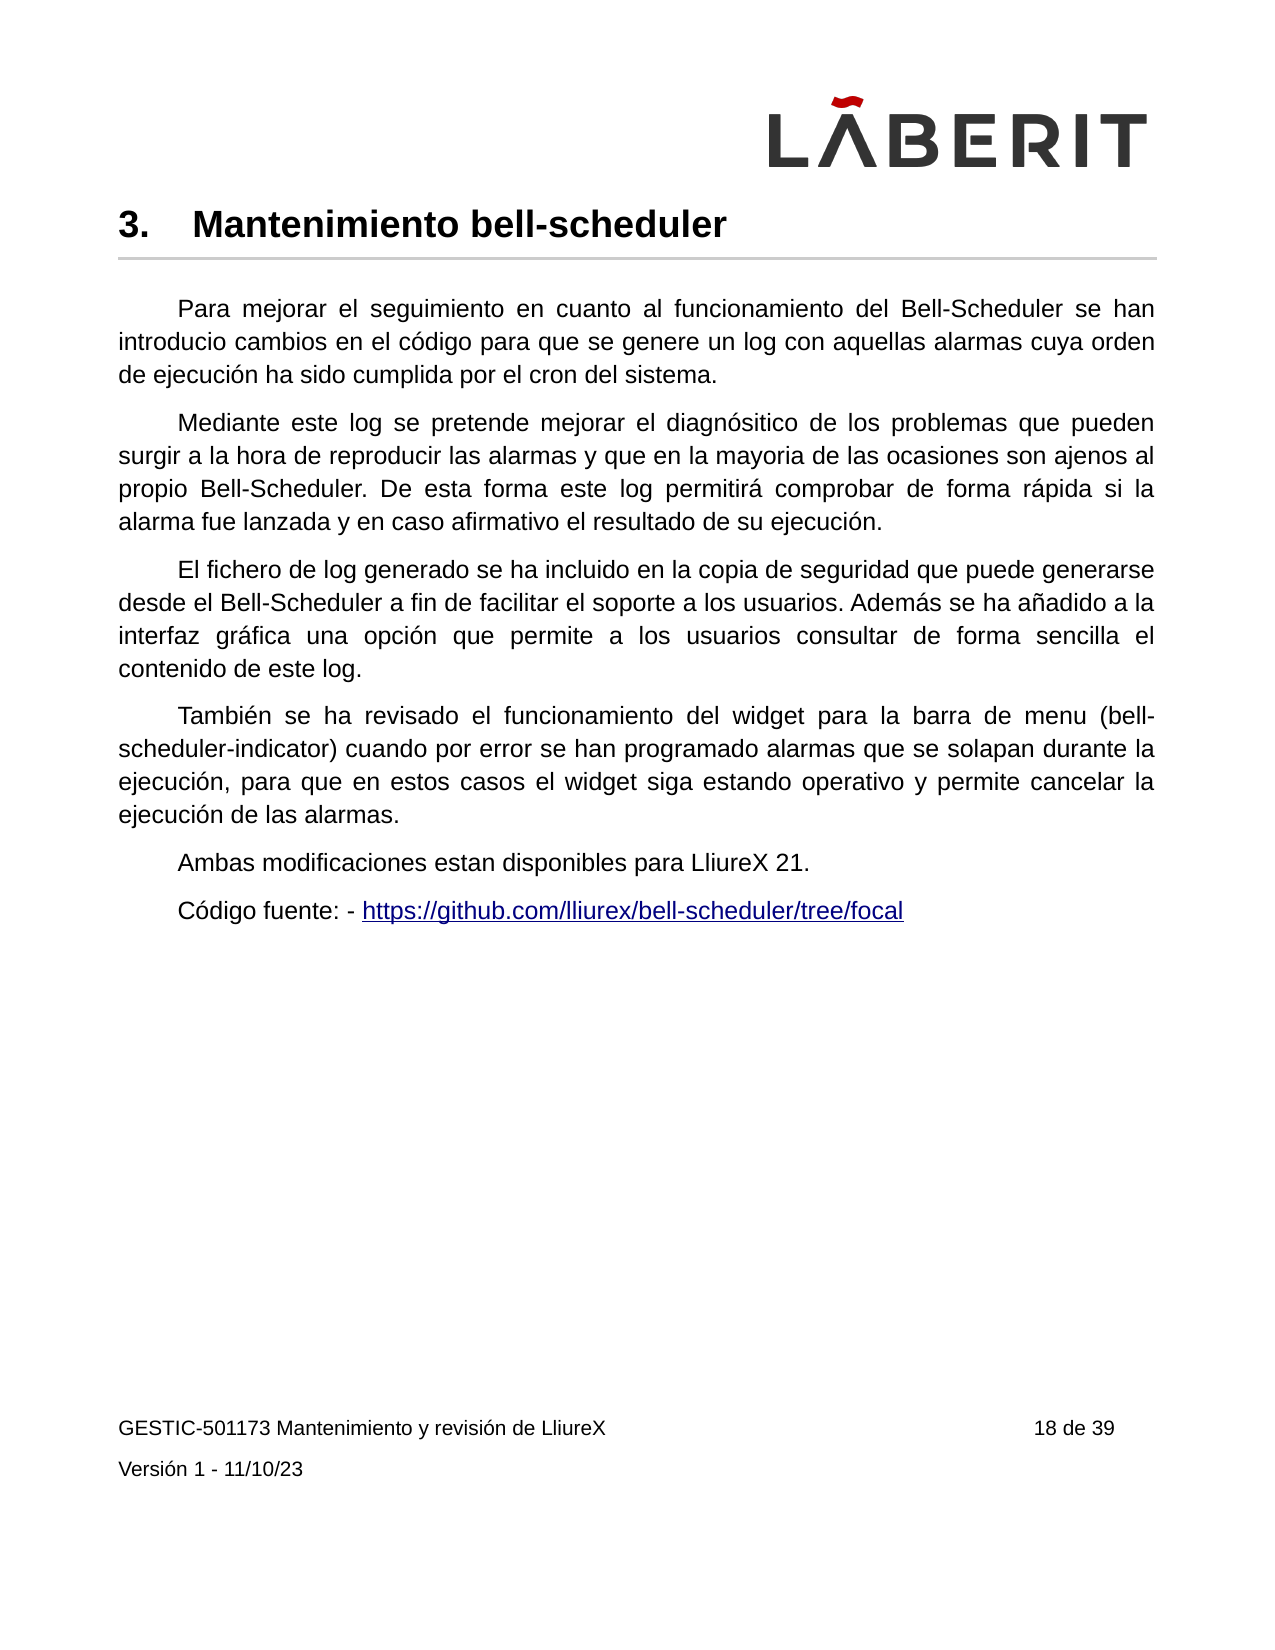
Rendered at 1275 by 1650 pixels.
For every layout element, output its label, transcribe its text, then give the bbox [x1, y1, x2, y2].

picture [769, 96, 1147, 167]
text Para mejorar el seguimiento en cuanto al funcionamiento del Bell-Scheduler se han introducio cambios en el código para que se genere un log con aquellas alarmas cuya orden de ejecución ha sido cumplida por el cron del sistema. [118, 294, 1157, 389]
text Código fuente: - https://github.com/lliurex/bell-scheduler/tree/focal [118, 896, 1157, 924]
subtitle Mantenimiento bell-scheduler [118, 202, 1157, 257]
text El fichero de log generado se ha incluido en la copia de seguridad que puede generarse desde el Bell-Scheduler a fin de facilitar el soporte a los usuarios. Además se ha añadido a la interfaz gráfica una opción que permite a los usuarios consultar de forma sencilla el contenido de este log. [118, 555, 1157, 682]
text También se ha revisado el funcionamiento del widget para la barra de menu (bell-scheduler-indicator) cuando por error se han programado alarmas que se solapan durante la ejecución, para que en estos casos el widget siga estando operativo y permite cancelar la ejecución de las alarmas. [118, 701, 1157, 829]
text Mediante este log se pretende mejorar el diagnósitico de los problemas que pueden surgir a la hora de reproducir las alarmas y que en la mayoria de las ocasiones son ajenos al propio Bell-Scheduler. De esta forma este log permitirá comprobar de forma rápida si la alarma fue lanzada y en caso afirmativo el resultado de su ejecución. [118, 408, 1157, 536]
text Ambas modificaciones estan disponibles para LliureX 21. [118, 848, 1157, 877]
